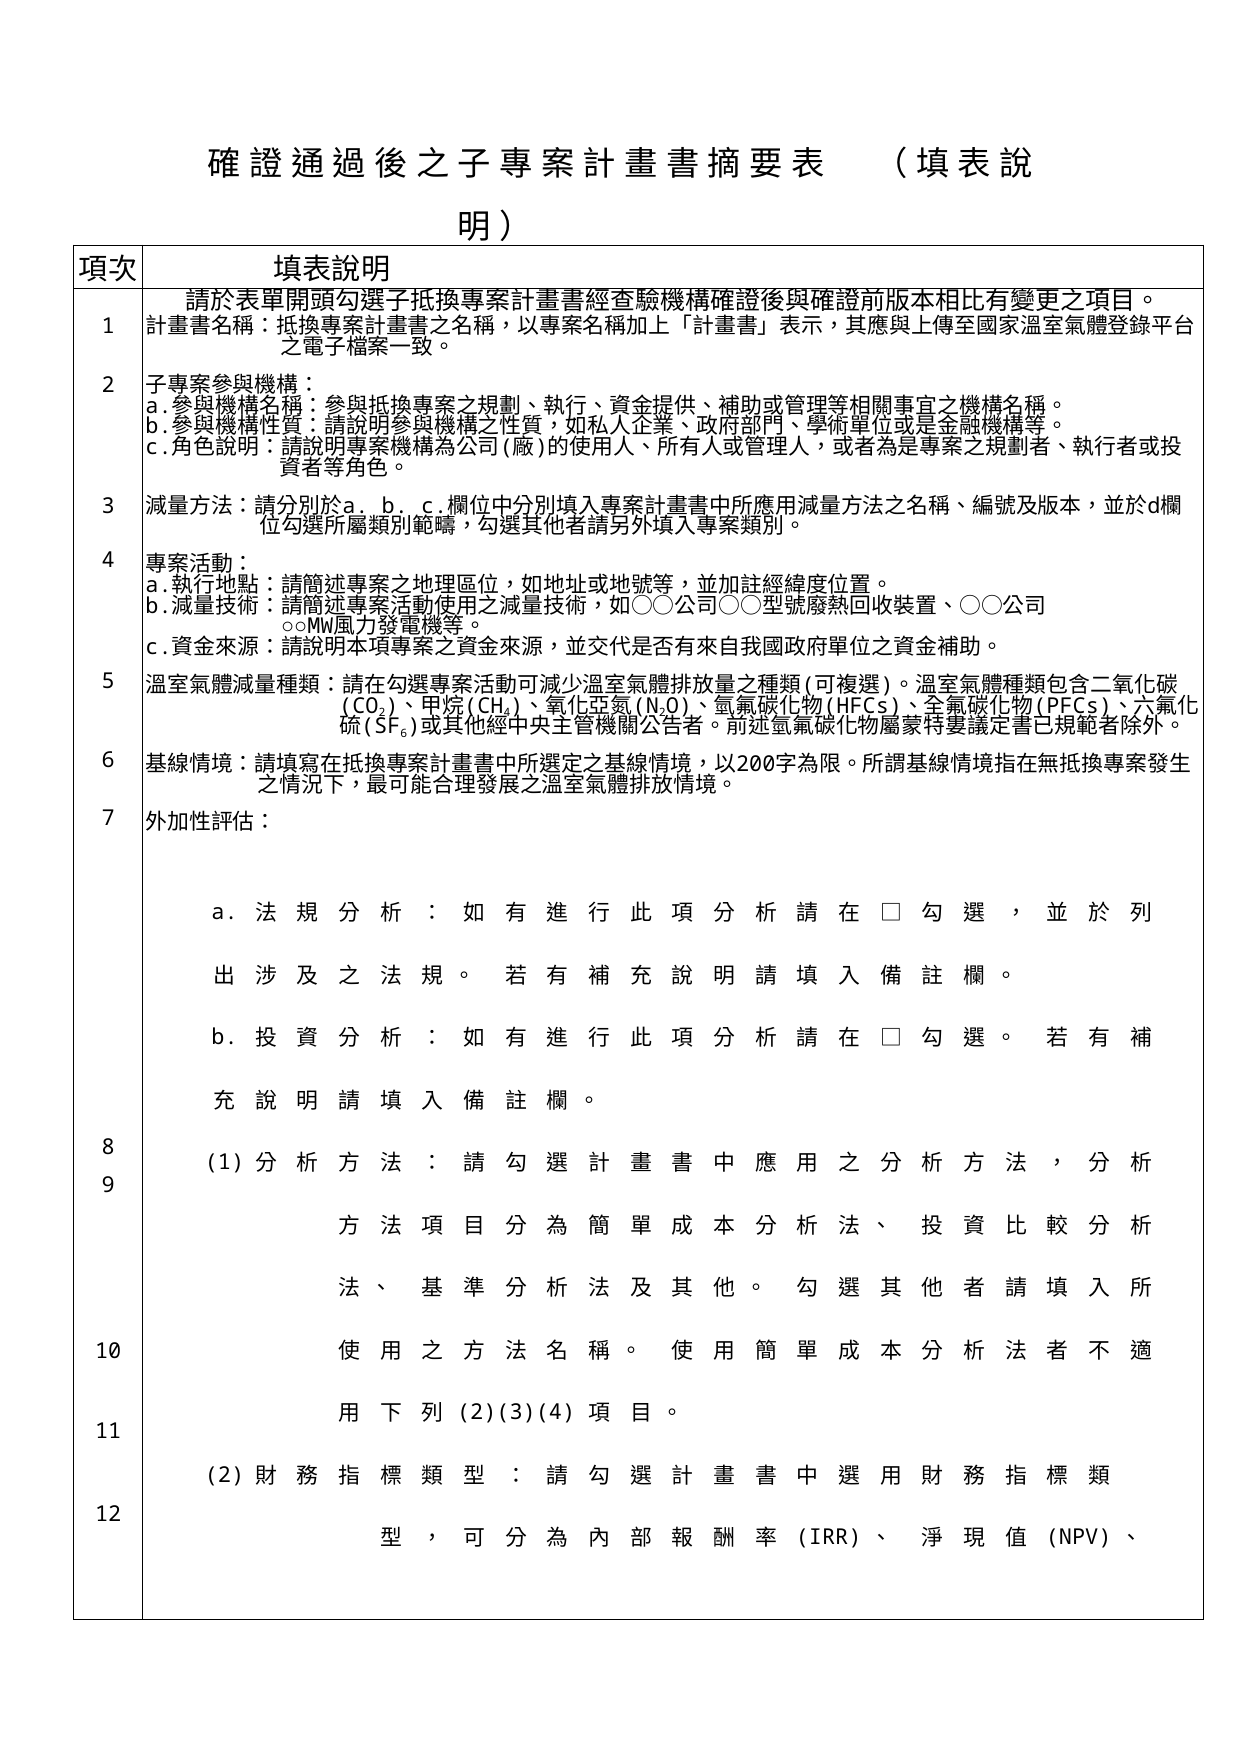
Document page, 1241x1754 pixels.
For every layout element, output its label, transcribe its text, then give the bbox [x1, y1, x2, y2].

table_header 項次 [74, 246, 142, 288]
text 確證通過後之子專案計畫書摘要表 （填表說明） [203, 119, 1037, 244]
table_cell 請於表單開頭勾選子抵換專案計畫書經查驗機構確證後與確證前版本相比有變更之項目。 計畫書名稱：抵換專案計畫書之名稱，以專案名稱加上「計畫書」表示，其應與上傳至國家溫室氣體登錄平台之電子檔案一致。 子專案參與機構： a.參與機構名稱：參與抵換專案之規劃、執行、資金提供、補助或管理等相關事宜之機構名稱。 b.參與機構性質：請說明參與機構之性質，如私人企業、政府部門、學術單位或是金融機構等。 c.角色說明：請說明專案機構為公司(廠)的使用人、所有人或管理人，或者為是專案之規劃者、執行者或投資者等角色。 減量方法：請分別於a. b. c.欄位中分別填入專案計畫書中所應用減量方法之名稱、編號及版本，並於d欄位勾選所屬類別範疇，勾選其他者請另外填入專案類別。 專案活動： a.執行地點：請簡述專案之地理區位，如地址或地號等，並加註經緯度位置。 b.減量技術：請簡述專案活動使用之減量技術，如○○公司○○型號廢熱回收裝置、○○公司 ○○MW風力發電機等。 c.資金來源：請說明本項專案之資金來源，並交代是否有來自我國政府單位之資金補助。 溫室氣體減量種類：請在勾選專案活動可減少溫室氣體排放量之種類(可複選)。溫室氣體種類包含二氧化碳(CO2)、甲烷(CH4)、氧化亞氮(N2O)、氫氟碳化物(HFCs)、全氟碳化物(PFCs)、六氟化硫(SF6)或其他經中央主管機關公告者。前述氫氟碳化物屬蒙特婁議定書已規範者除外。 基線情境：請填寫在抵換專案計畫書中所選定之基線情境，以200字為限。所謂基線情境指在無抵換專案發生之情況下，最可能合理發展之溫室氣體排放情境。 外加性評估： a.法規分析：如有進行此項分析請在□勾選，並於列出涉及之法規。若有補充說明請填入備註欄。 b.投資分析：如有進行此項分析請在□勾選。若有補充說明請填入備註欄。 (1)分析方法：請勾選計畫書中應用之分析方法，分析方法項目分為簡單成本分析法、投資比較分析法、基準分析法及其他。勾選其他者請填入所使用之方法名稱。使用簡單成本分析法者不適用下列(2)(3)(4)項目。 (2)財務指標類型：請勾選計畫書中選用財務指標類型，可分為內部報酬率(IRR)、淨現值(NPV)、 [143, 289, 1203, 1618]
table_cell 1 2 3 4 5 6 7 8 9 10 11 12 [74, 289, 142, 1618]
table_header 填表說明 [143, 246, 1203, 288]
